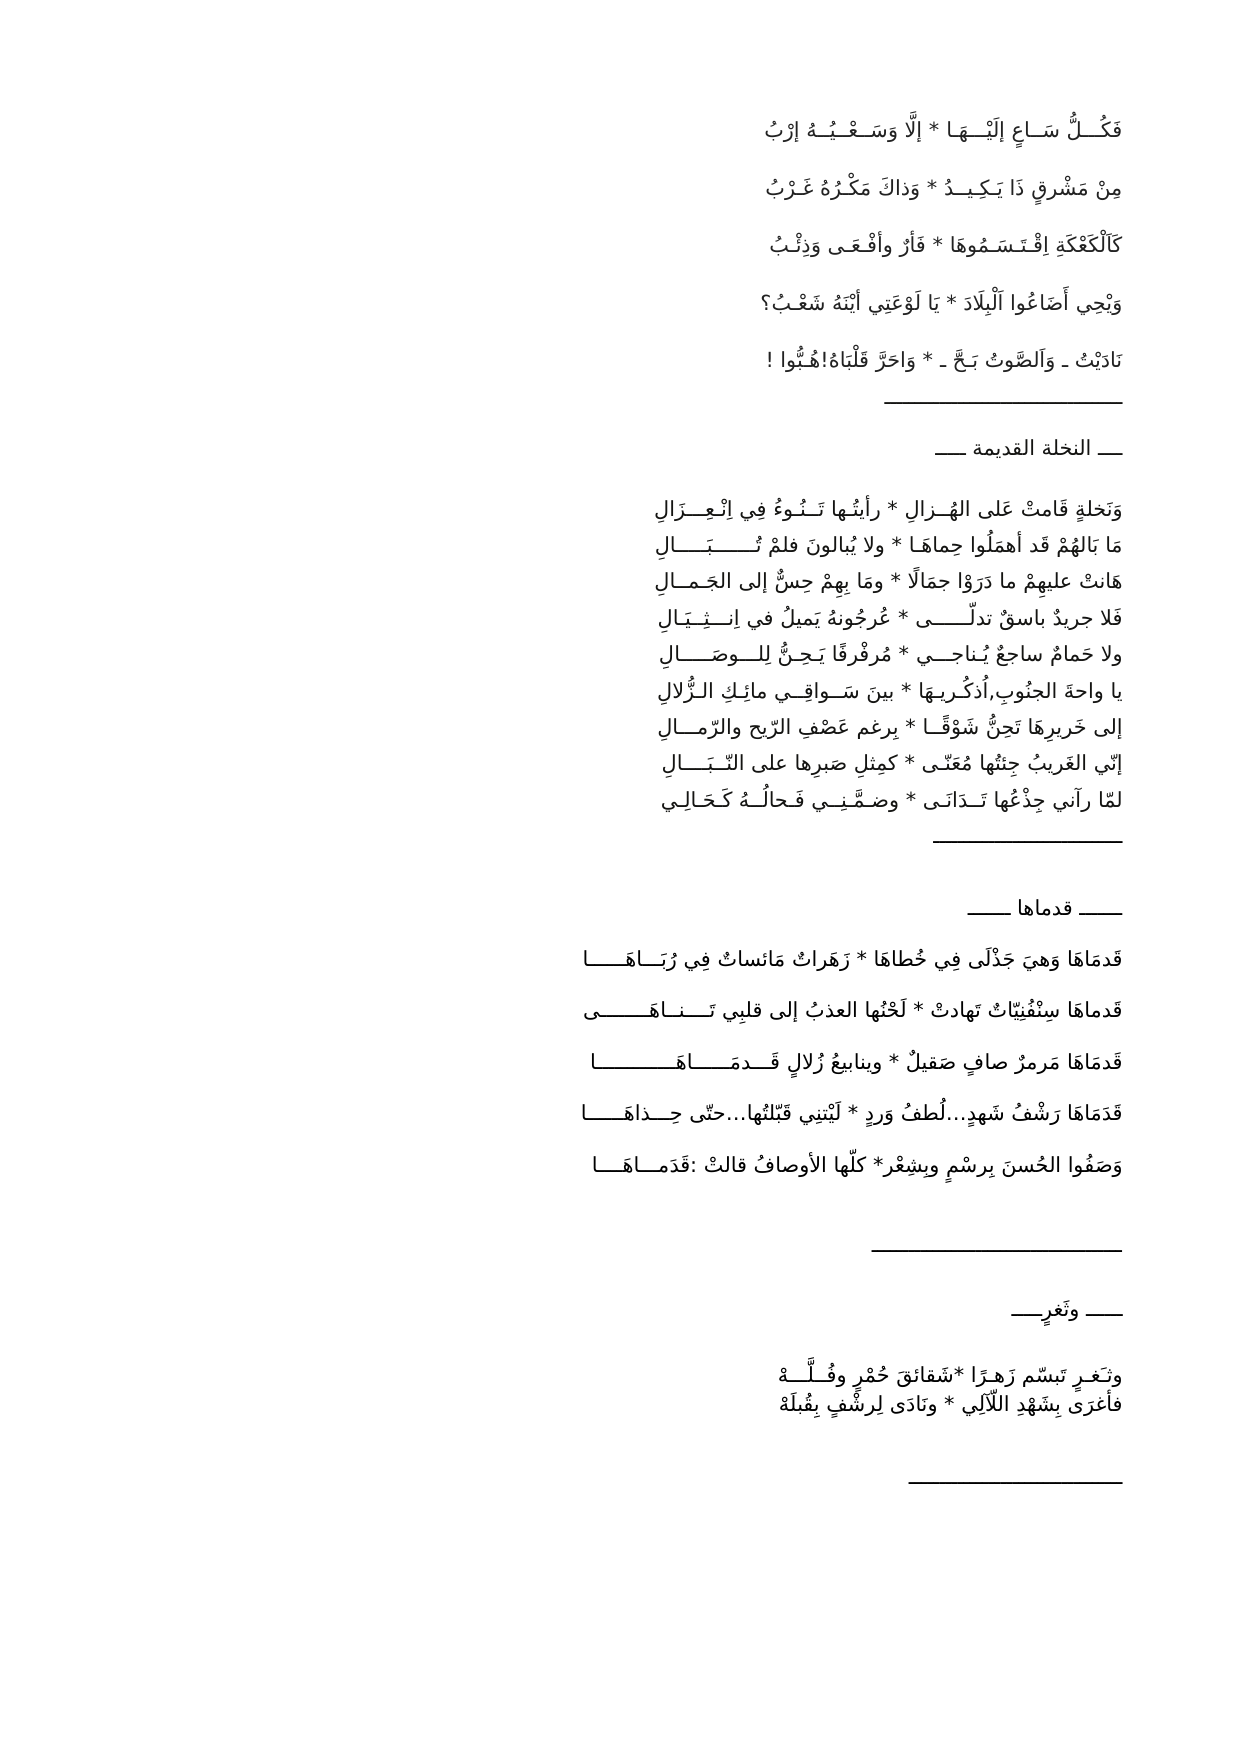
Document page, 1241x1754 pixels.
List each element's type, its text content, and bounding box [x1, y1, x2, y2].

list وَنَخلةٍ قَامتْ عَلى الهُــزالِ * رأيتُـها تَــنُـوءُ فِي اِنْـعِـــزَالِ مَا بَالهُمْ قَد أهمَلُوا حِماهَـا * ولا يُبالونَ فلمْ تُـــــــبَـــــالِ هَانتْ عليهِمْ ما دَرَوْا جمَالًا * ومَا بِهِمْ حِسٌّ إلى الجَـمــالِ فَلا جريدٌ باسقٌ تدلّــــــى * عُرجُونهُ يَميلُ في اِنـــثِــيَـالِ ولا حَمامٌ ساجعٌ يُـناجـــي * مُرفْرفًا يَـحِـنُّ لِلـــوصَـــــالِ يا واحةَ الجنُوبِ,اُذكُـريـهَا * بينَ سَــواقِــي مائِـكِ الـزُّلالِ إلى خَريرِهَا تَحِنُّ شَوْقًــا * بِرغم عَصْفِ الرّيح والرّمـــالِ إنّي الغَريبُ جِئتُها مُعَنّـى * كمِثلِ صَبرِها على النّــبَــــالِ لمّا رآني جِذْعُها تَــدَانَـى * وضـمَّـنِــي فَـحالُــهُ كَـحَـالِـي [118, 461, 1122, 812]
subtitle فَكُـــلُّ سَــاعٍ إلَيْـــهَـا * إلَّا وَسَــعْــيُــهُ إرْبُ [118, 118, 1122, 142]
subtitle قَدمَاهَا وَهيَ جَذْلَى فِي خُطاهَا * زَهَراتٌ مَائساتٌ فِي رُبَـــاهَــــــا [118, 947, 1122, 971]
subtitle مِنْ مَشْرقٍ ذَا يَـكِـيــدُ * وَذاكَ مَكْـرُهُ غَـرْبُ [118, 176, 1122, 200]
text فأغرَى بِشَهْدِ اللّآلِي * ونَادَى لِرشْفٍ بِقُبلَهْ [118, 1392, 1122, 1417]
subtitle قَدماهَا سِنْفُنِيّاتٌ تَهادتْ * لَحْنُها العذبُ إلى قلبِي تَــــنــاهَــــــــى [118, 998, 1122, 1023]
subtitle ــــــ وثَغرٍـــــ [118, 1297, 1122, 1322]
text ـــــــــــــــــــــــــــــــــــــــ [118, 385, 1122, 409]
subtitle ـــــــ قدماها ـــــــ [118, 896, 1122, 920]
subtitle قَدمَاهَا مَرمرٌ صافٍ صَقيلٌ * وينابيعُ زُلالٍ قَـــدمَــــــاهَـــــــــــــا [118, 1050, 1122, 1074]
text وثـَغـرٍ تَبسّم زَهـرًا *شَقائقَ حُمْرٍ وفُــلَّـــهْ [118, 1363, 1122, 1388]
subtitle نَادَيْتُ ـ وَاَلصَّوتُ بَـحَّ ـ * وَاحَرَّ قَلْبَاهُ!هُـبُّوا ! [118, 348, 1122, 373]
list ـــــــــــــــــــــــــــــــ [118, 824, 1122, 848]
subtitle وَصَفُوا الحُسنَ بِرسْمٍ وبِشِعْر* كلّها الأوصافُ قالتْ :قَدَمـــاهَــــا [118, 1153, 1122, 1177]
text ـــــــــــــــــــــــــــــــــــــــــ [118, 1233, 1122, 1257]
text ـــــــــــــــــــــــــــــــــــ [118, 1465, 1122, 1489]
subtitle قَدَمَاهَا رَشْفُ شَهدٍ…لُطفُ وَردٍ * لَيْتنِي قَبّلتُها…حتّى حِـــذاهَــــــا [118, 1101, 1122, 1126]
subtitle كَاَلْكَعْكَةِ اِقْـتَـسَـمُوهَا * فَأرٌ وأفْـعَـى وَذِئْـبُ [118, 233, 1122, 258]
subtitle وَيْحِي أَضَاعُوا اَلْبِلَادَ * يَا لَوْعَتِي أيْنَهُ شَعْـبُ؟ [118, 291, 1122, 315]
text ــــ النخلة القديمة ـــــ [118, 436, 1122, 461]
